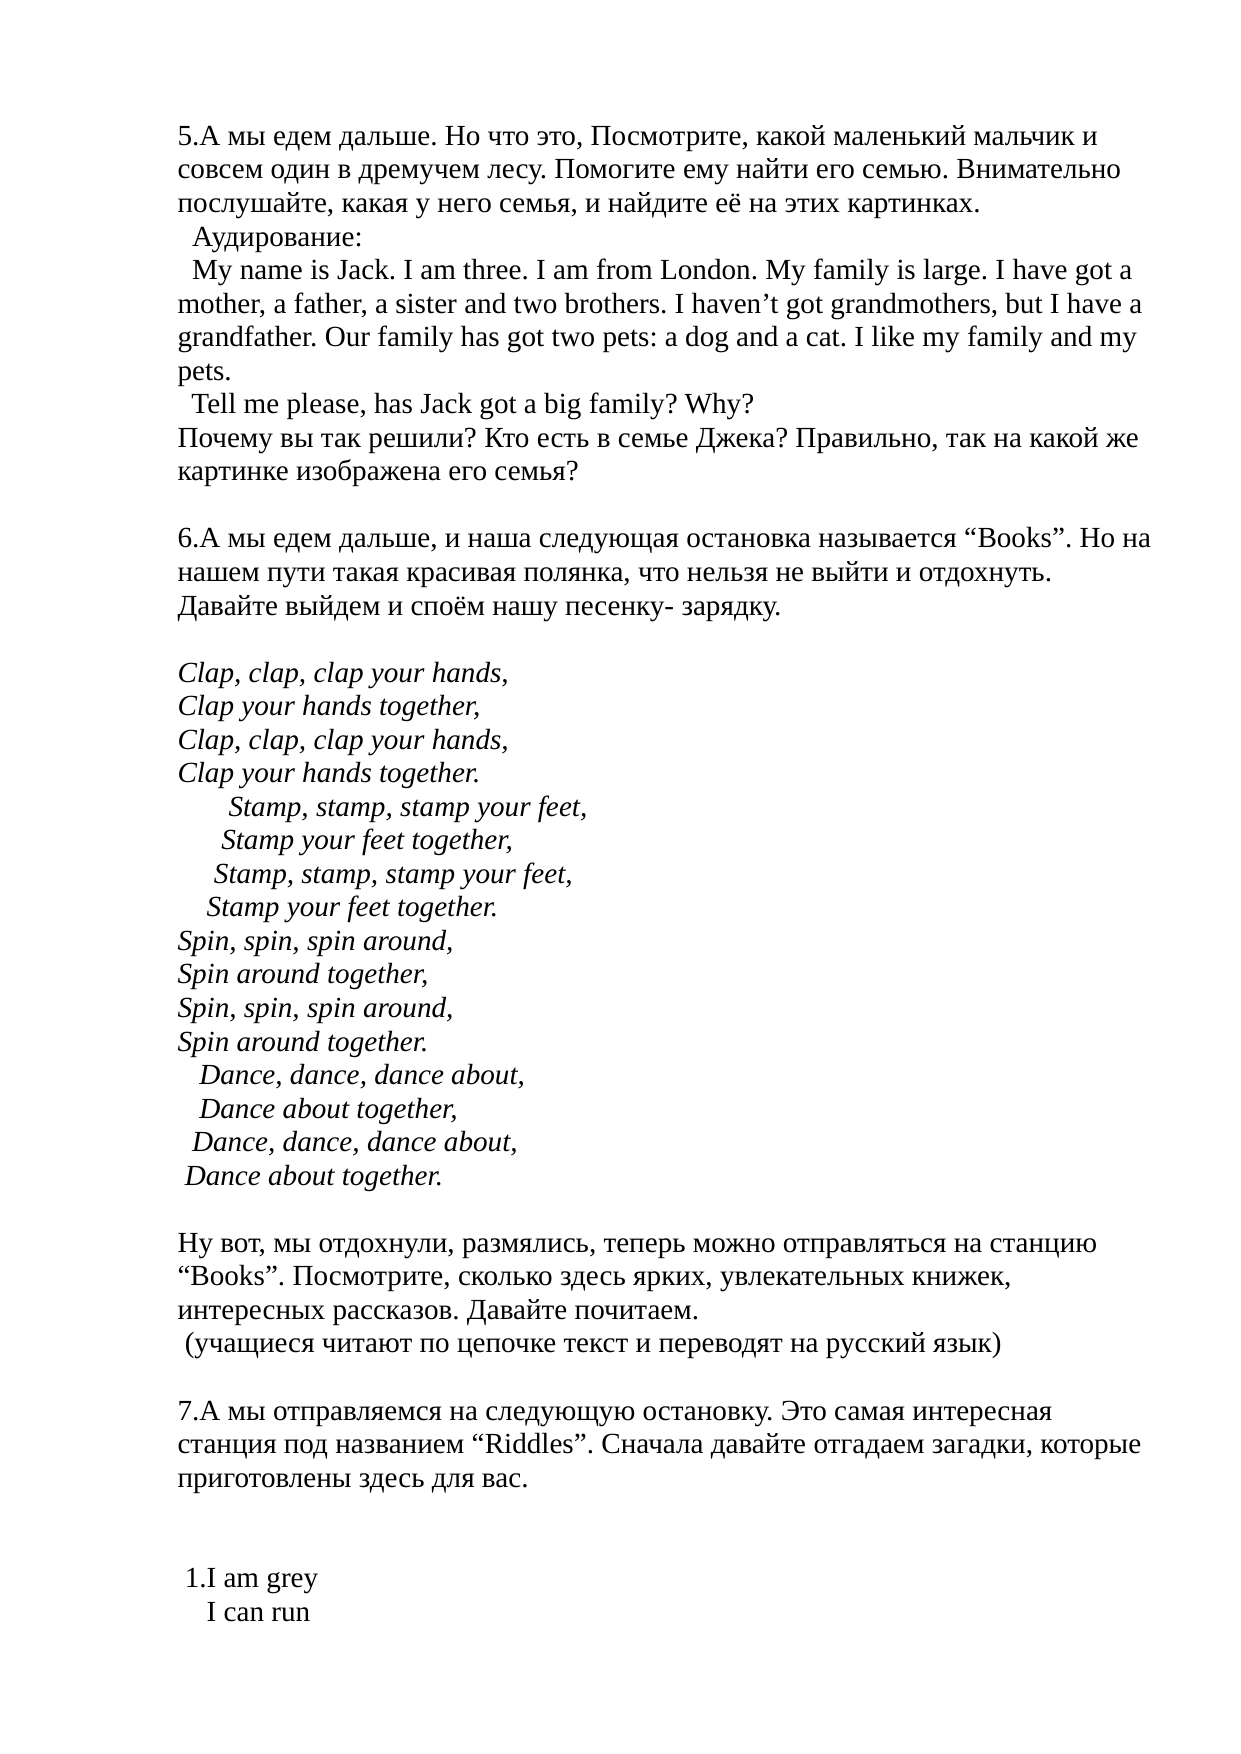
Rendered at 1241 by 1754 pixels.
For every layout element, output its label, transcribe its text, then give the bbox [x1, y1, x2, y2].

text Tell me please, has Jack got a big family? Why? [177, 386, 1152, 420]
text Аудирование: [177, 219, 1152, 252]
text I can run [177, 1594, 1152, 1627]
text Stamp your feet together. [177, 889, 1152, 923]
text Stamp your feet together, [177, 822, 1152, 856]
text Clap, clap, clap your hands, [177, 655, 1152, 688]
text Spin, spin, spin around, [177, 923, 1152, 957]
text Dance, dance, dance about, [177, 1057, 1152, 1091]
text 6.А мы едем дальше, и наша следующая остановка называется “Books”. Но на нашем пути такая красивая полянка, что нельзя не выйти и отдохнуть. Давайте выйдем и споём нашу песенку- зарядку. [177, 521, 1152, 621]
text Spin, spin, spin around, [177, 990, 1152, 1024]
text Dance about together, [177, 1091, 1152, 1124]
text 1.I am grey [177, 1560, 1152, 1594]
text Spin around together, [177, 957, 1152, 990]
text Stamp, stamp, stamp your feet, [177, 856, 1152, 889]
text Почему вы так решили? Кто есть в семье Джека? Правильно, так на какой же картинке изображена его семья? [177, 420, 1152, 487]
text 5.А мы едем дальше. Но что это, Посмотрите, какой маленький мальчик и совсем один в дремучем лесу. Помогите ему найти его семью. Внимательно послушайте, какая у него семья, и найдите её на этих картинках. [177, 118, 1152, 219]
text Clap your hands together, [177, 688, 1152, 722]
text Dance, dance, dance about, [177, 1124, 1152, 1158]
text Clap, clap, clap your hands, [177, 722, 1152, 755]
text Spin around together. [177, 1024, 1152, 1057]
text (учащиеся читают по цепочке текст и переводят на русский язык) [177, 1326, 1152, 1359]
text Clap your hands together. [177, 755, 1152, 789]
text Dance about together. [177, 1158, 1152, 1191]
text Stamp, stamp, stamp your feet, [177, 789, 1152, 822]
text Ну вот, мы отдохнули, размялись, теперь можно отправляться на станцию “Books”. Посмотрите, сколько здесь ярких, увлекательных книжек, интересных рассказов. Давайте почитаем. [177, 1225, 1152, 1326]
text 7.А мы отправляемся на следующую остановку. Это самая интересная станция под названием “Riddles”. Сначала давайте отгадаем загадки, которые приготовлены здесь для вас. [177, 1393, 1152, 1493]
text My name is Jack. I am three. I am from London. My family is large. I have got a mother, a father, a sister and two brothers. I haven’t got grandmothers, but I have a grandfather. Our family has got two pets: a dog and a cat. I like my family and my pets. [177, 252, 1152, 386]
